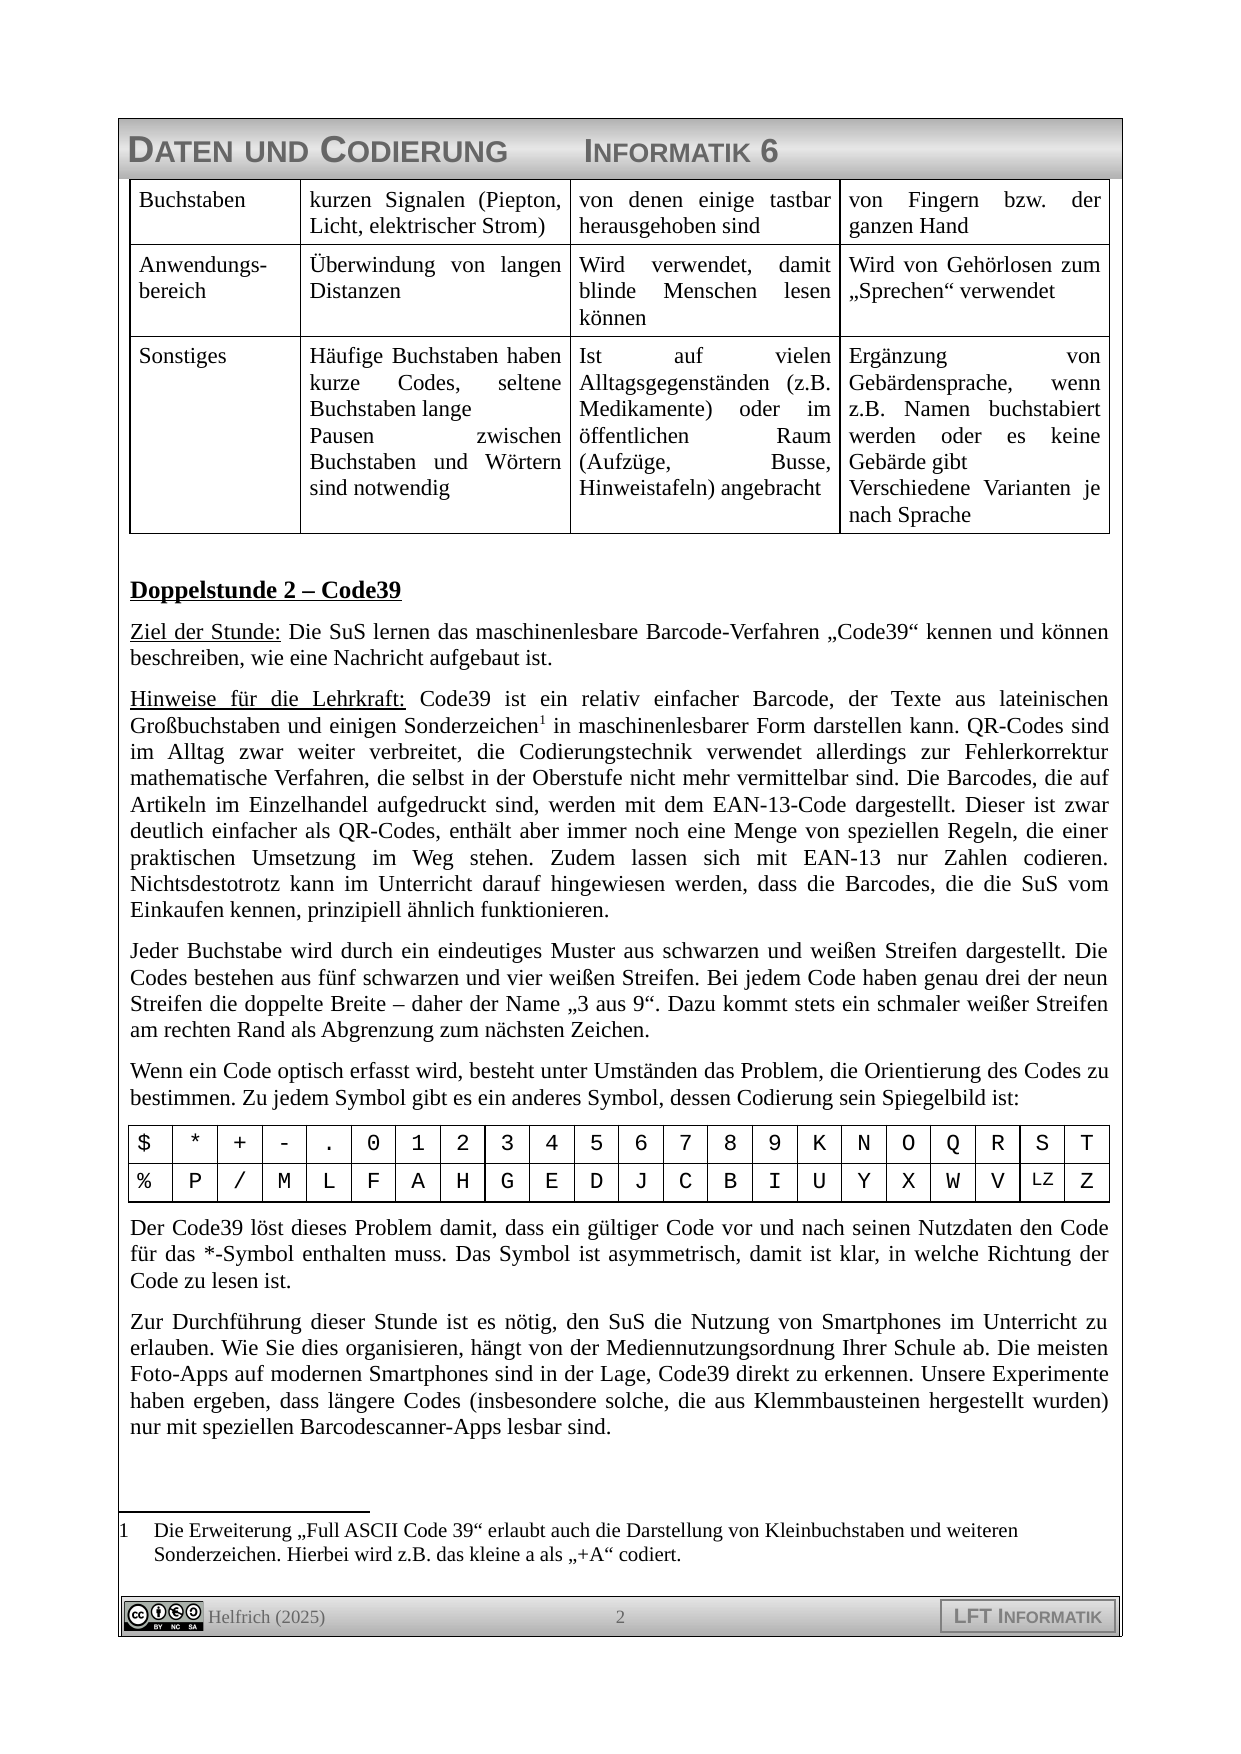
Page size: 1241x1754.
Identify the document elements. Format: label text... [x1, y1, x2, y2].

table_cell Sonstiges [131, 337, 300, 533]
table_cell X [887, 1164, 930, 1201]
table_header - [263, 1126, 306, 1163]
table_cell Y [842, 1164, 886, 1201]
text Doppelstunde 2 – Code39 [130, 575, 1110, 603]
table_header Q [931, 1126, 975, 1163]
table_cell B [708, 1164, 752, 1201]
table_cell % [129, 1164, 172, 1201]
text Ziel der Stunde: Die SuS lernen das maschinenlesbare Barcode-Verfahren „Code39“ kennen und können beschreiben, wie eine Nachricht aufgebaut ist. [130, 618, 1110, 671]
text Wenn ein Code optisch erfasst wird, besteht unter Umständen das Problem, die Orientierung des Codes zu bestimmen. Zu jedem Symbol gibt es ein anderes Symbol, dessen Codierung sein Spiegelbild ist: [130, 1057, 1110, 1110]
text Die Erweiterung „Full ASCII Code 39“ erlaubt auch die Darstellung von Kleinbuchstaben und weiteren Sonderzeichen. Hierbei wird z.B. das kleine a als „+A“ codiert. [119, 1518, 1122, 1566]
table_header T [1065, 1126, 1109, 1163]
table_cell Wird von Gehörlosen zum „Sprechen“ verwendet [841, 245, 1109, 336]
text Zur Durchführung dieser Stunde ist es nötig, den SuS die Nutzung von Smartphones im Unterricht zu erlauben. Wie Sie dies organisieren, hängt von der Mediennutzungsordnung Ihrer Schule ab. Die meisten Foto-Apps auf modernen Smartphones sind in der Lage, Code39 direkt zu erkennen. Unsere Experimente haben ergeben, dass längere Codes (insbesondere solche, die aus Klemmbausteinen hergestellt wurden) nur mit speziellen Barcodescanner-Apps lesbar sind. [130, 1308, 1110, 1439]
table_header 8 [708, 1126, 752, 1163]
table_header 6 [619, 1126, 663, 1163]
table_cell Z [1065, 1164, 1109, 1201]
table_header + [218, 1126, 262, 1163]
table_cell P [173, 1164, 217, 1201]
table_header 0 [352, 1126, 395, 1163]
table_header 5 [575, 1126, 618, 1163]
table_header S [1021, 1126, 1064, 1163]
picture [124, 1601, 204, 1631]
table_cell Wird verwendet, damit blinde Menschen lesen können [571, 245, 839, 336]
table_header 4 [530, 1126, 574, 1163]
table_cell H [441, 1164, 484, 1201]
table_header 1 [396, 1126, 440, 1163]
table_cell M [263, 1164, 306, 1201]
table_cell Häufige Buchstaben haben kurze Codes, seltene Buchstaben lange Pausen zwischen Buchstaben und Wörtern sind notwendig [301, 337, 570, 533]
table_cell Anwendungs-bereich [131, 245, 300, 336]
table_header * [173, 1126, 217, 1163]
table_cell F [352, 1164, 395, 1201]
table_header 9 [753, 1126, 797, 1163]
table_cell E [530, 1164, 574, 1201]
table_cell Buchstaben [131, 180, 300, 244]
table_header R [976, 1126, 1019, 1163]
table_cell Ergänzung von Gebärdensprache, wenn z.B. Namen buchstabiert werden oder es keine Gebärde gibt Verschiedene Varianten je nach Sprache [841, 337, 1109, 533]
table_cell I [753, 1164, 797, 1201]
text Hinweise für die Lehrkraft: Code39 ist ein relativ einfacher Barcode, der Texte aus lateinischen Großbuchstaben und einigen Sonderzeichen in maschinenlesbarer Form darstellen kann. QR-Codes sind im Alltag zwar weiter verbreitet, die Codierungstechnik verwendet allerdings zur Fehlerkorrektur mathematische Verfahren, die selbst in der Oberstufe nicht mehr vermittelbar sind. Die Barcodes, die auf Artikeln im Einzelhandel aufgedruckt sind, werden mit dem EAN-13-Code dargestellt. Dieser ist zwar deutlich einfacher als QR-Codes, enthält aber immer noch eine Menge von speziellen Regeln, die einer praktischen Umsetzung im Weg stehen. Zudem lassen sich mit EAN-13 nur Zahlen codieren. Nichtsdestotrotz kann im Unterricht darauf hingewiesen werden, dass die Barcodes, die die SuS vom Einkaufen kennen, prinzipiell ähnlich funktionieren. [130, 685, 1110, 923]
table_cell D [575, 1164, 618, 1201]
table_cell G [486, 1164, 529, 1201]
text Der Code39 löst dieses Problem damit, dass ein gültiger Code vor und nach seinen Nutzdaten den Code für das *-Symbol enthalten muss. Das Symbol ist asymmetrisch, damit ist klar, in welche Richtung der Code zu lesen ist. [130, 1214, 1110, 1293]
table_cell von Fingern bzw. der ganzen Hand [841, 180, 1109, 244]
table_header 3 [486, 1126, 529, 1163]
text Jeder Buchstabe wird durch ein eindeutiges Muster aus schwarzen und weißen Streifen dargestellt. Die Codes bestehen aus fünf schwarzen und vier weißen Streifen. Bei jedem Code haben genau drei der neun Streifen die doppelte Breite – daher der Name „3 aus 9“. Dazu kommt stets ein schmaler weißer Streifen am rechten Rand als Abgrenzung zum nächsten Zeichen. [130, 937, 1110, 1043]
table_cell Überwindung von langen Distanzen [301, 245, 570, 336]
table_cell C [664, 1164, 707, 1201]
table_header 2 [441, 1126, 484, 1163]
table_cell W [931, 1164, 975, 1201]
table_cell von denen einige tastbar herausgehoben sind [571, 180, 839, 244]
table_header 7 [664, 1126, 707, 1163]
table_header $ [129, 1126, 172, 1163]
table_header . [307, 1126, 351, 1163]
table_cell LZ [1021, 1164, 1064, 1201]
table_cell kurzen Signalen (Piepton, Licht, elektrischer Strom) [301, 180, 570, 244]
table_cell A [396, 1164, 440, 1201]
table_cell U [798, 1164, 841, 1201]
table_cell J [619, 1164, 663, 1201]
table_header K [798, 1126, 841, 1163]
table_cell / [218, 1164, 262, 1201]
table_cell Ist auf vielen Alltagsgegenständen (z.B. Medikamente) oder im öffentlichen Raum (Aufzüge, Busse, Hinweistafeln) angebracht [571, 337, 839, 533]
table_cell V [976, 1164, 1019, 1201]
table_cell L [307, 1164, 351, 1201]
table_header N [842, 1126, 886, 1163]
table_header O [887, 1126, 930, 1163]
